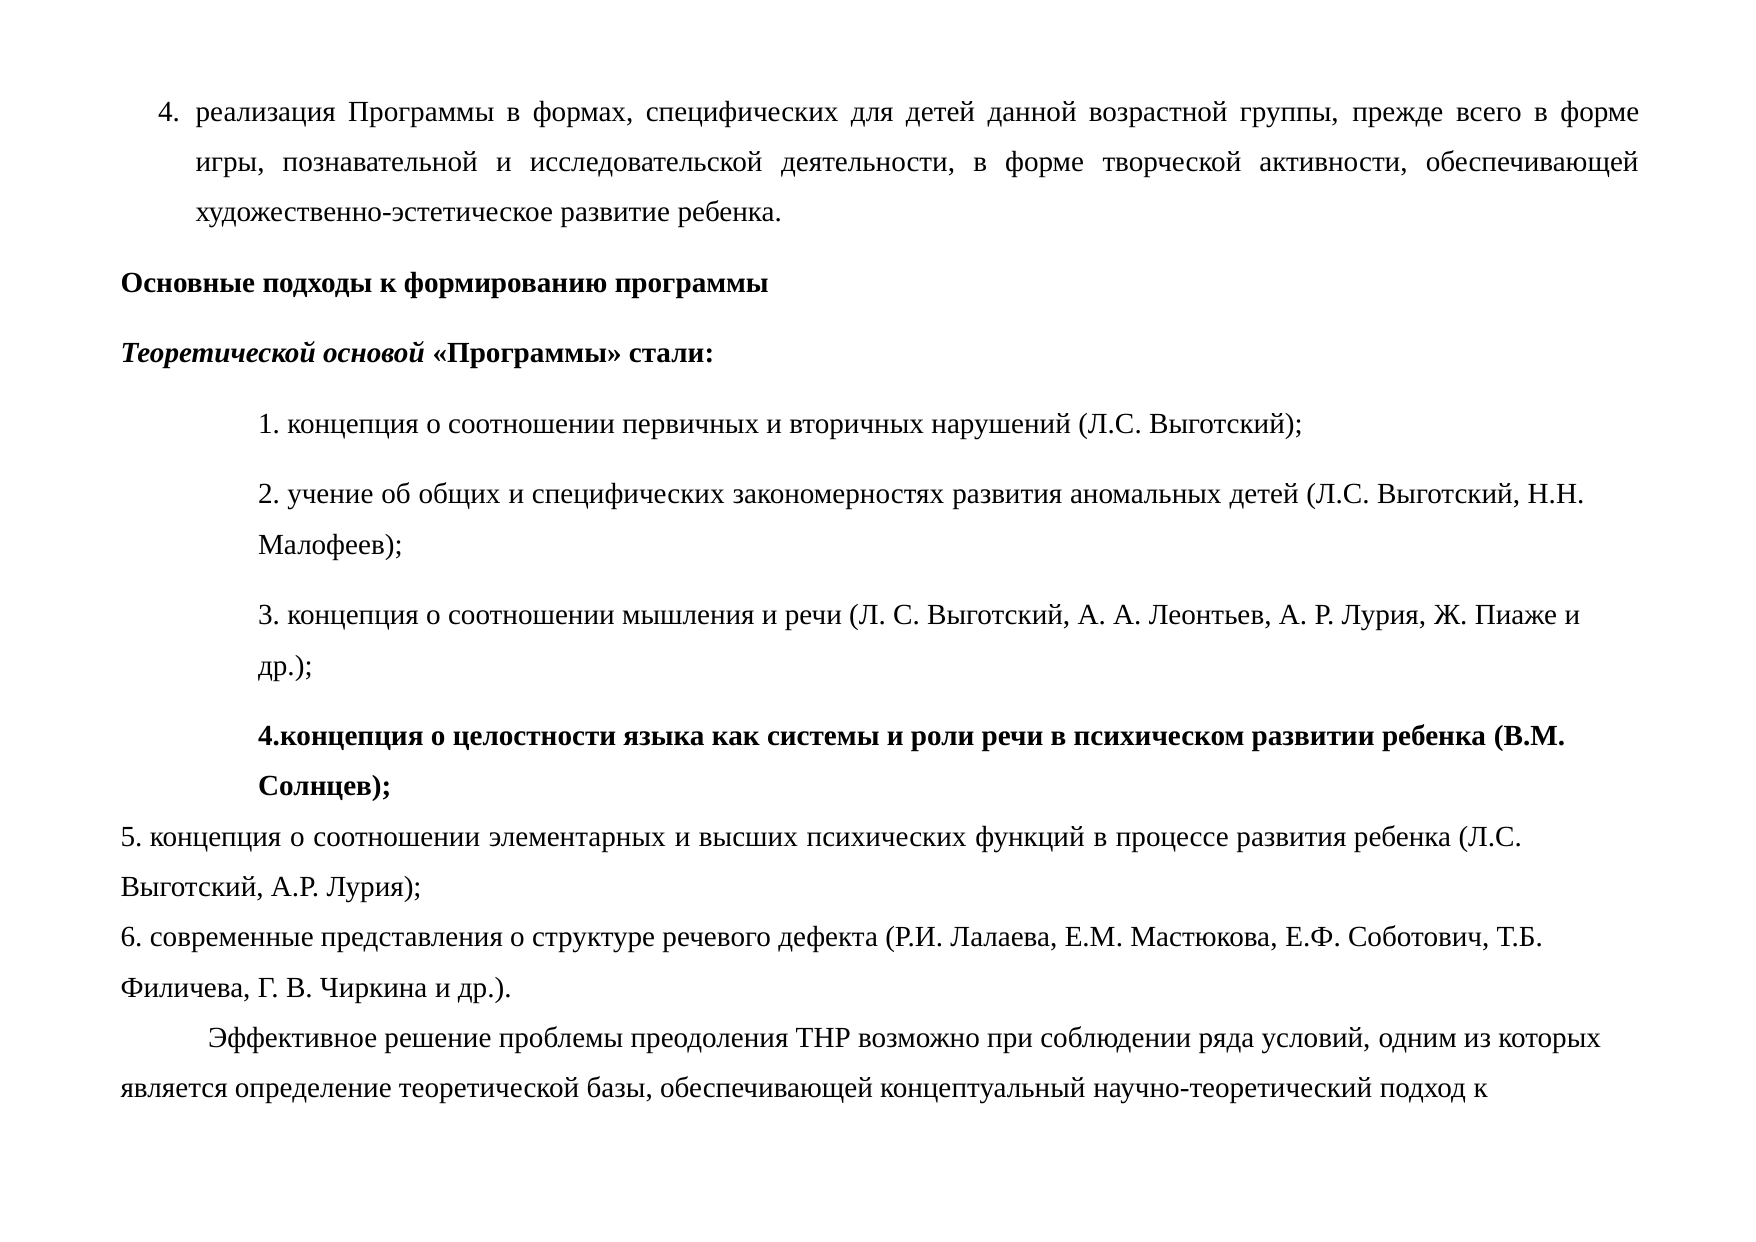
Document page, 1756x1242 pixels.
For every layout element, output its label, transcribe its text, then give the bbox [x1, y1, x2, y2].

subtitle 3. концепция о соотношении мышления и речи (Л. С. Выготский, А. А. Леонтьев, А. Р. Лурия, Ж. Пиаже и др.); [258, 597, 1639, 681]
list 5. концепция о соотношении элементарных и высших психических функций в процессе развития ребенка (Л.С. Выготский, А.Р. Лурия); [120, 819, 1639, 903]
list 6. современные представления о структуре речевого дефекта (Р.И. Лалаева, Е.М. Мастюкова, Е.Ф. Соботович, Т.Б. Филичева, Г. В. Чиркина и др.). [120, 919, 1639, 1003]
subtitle Основные подходы к формированию программы [120, 265, 1639, 298]
subtitle 1. концепция о соотношении первичных и вторичных нарушений (Л.С. Выготский); [258, 406, 1639, 439]
subtitle 4.концепция о целостности языка как системы и роли речи в психическом развитии ребенка (В.М. Солнцев); [258, 718, 1639, 802]
list реализация Программы в формах, специфических для детей данной возрастной группы, прежде всего в форме игры, познавательной и исследовательской деятельности, в форме творческой активности, обеспечивающей художественно-эстетическое развитие ребенка. [158, 94, 1639, 228]
subtitle 2. учение об общих и специфических закономерностях развития аномальных детей (Л.С. Выготский, Н.Н. Малофеев); [258, 476, 1639, 560]
subtitle Теоретической основой «Программы» стали: [120, 335, 1639, 369]
list Эффективное решение проблемы преодоления ТНР возможно при соблюдении ряда условий, одним из которых является определение теоретической базы, обеспечивающей концептуальный научно-теоретический подход к [120, 1020, 1639, 1104]
